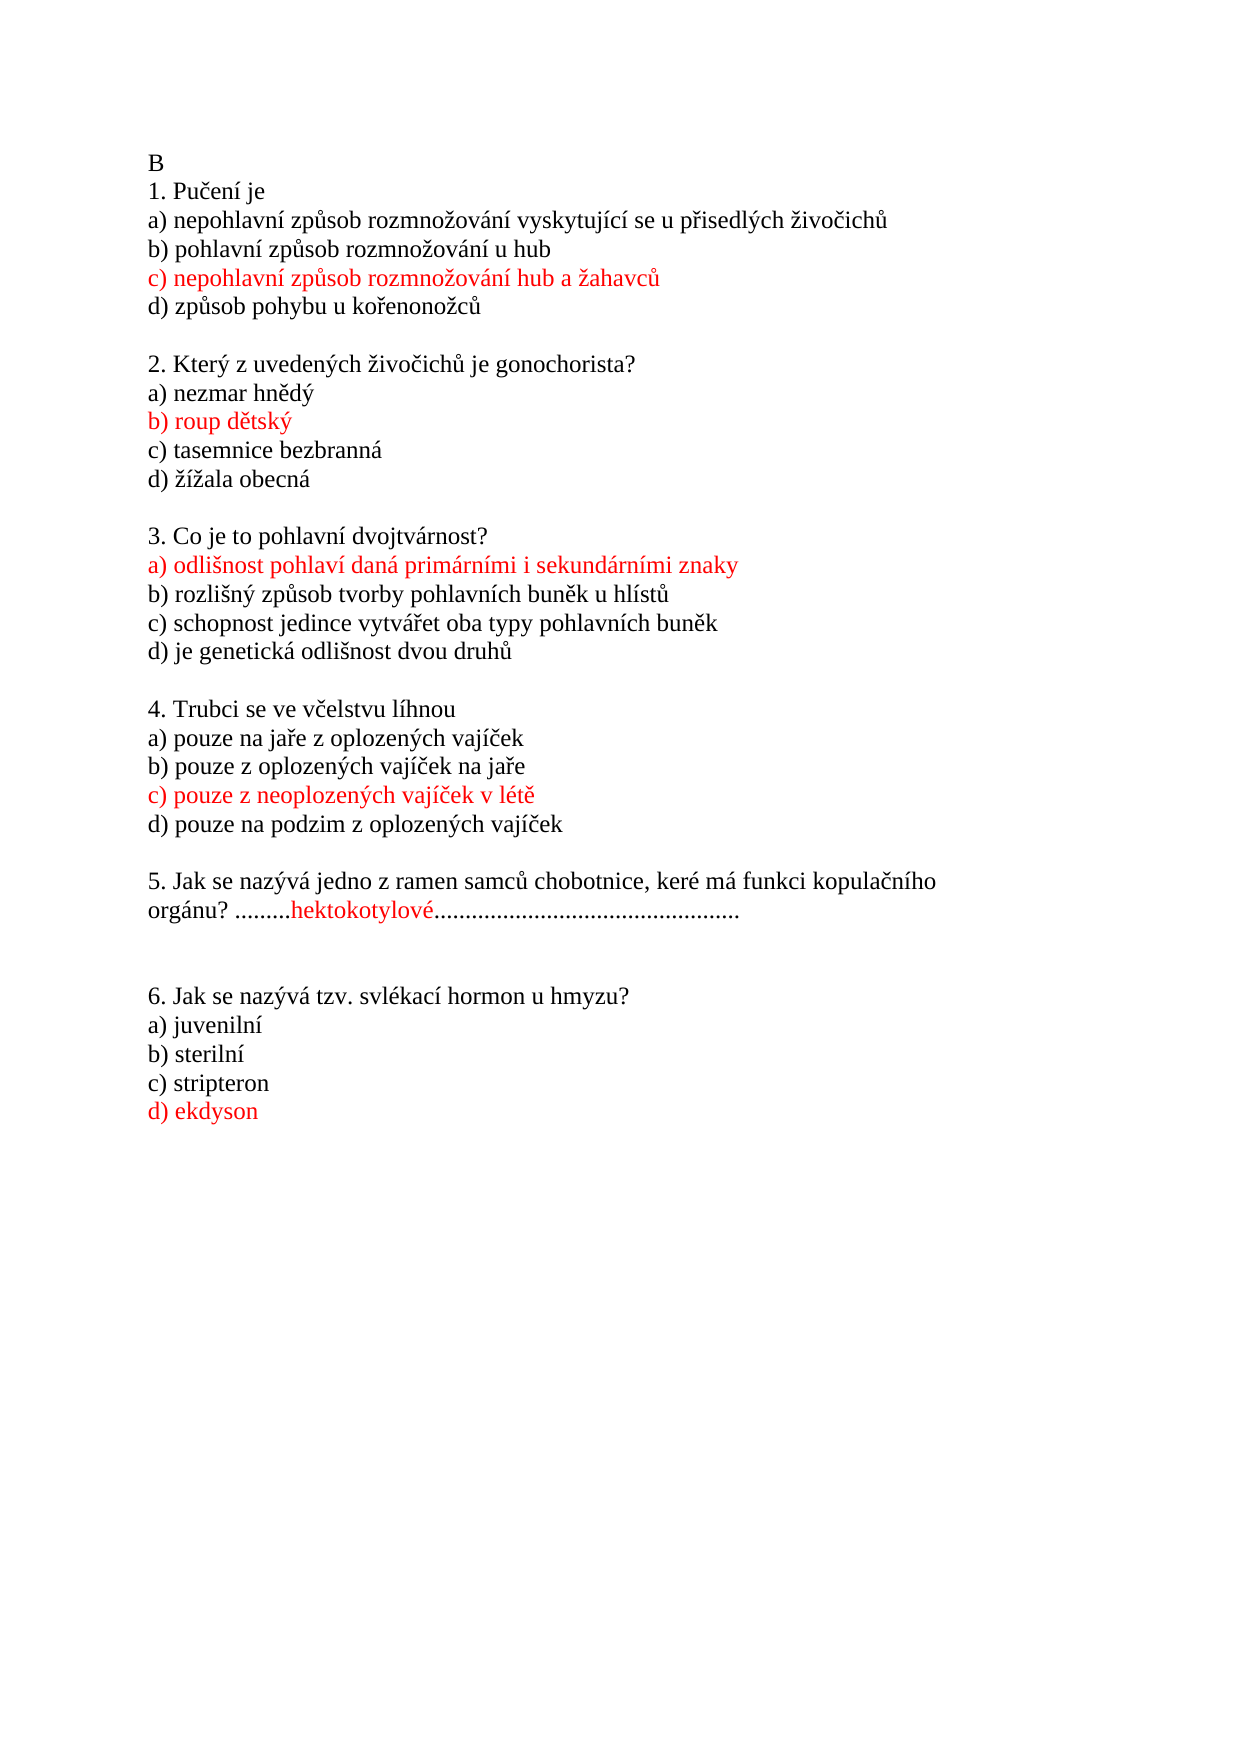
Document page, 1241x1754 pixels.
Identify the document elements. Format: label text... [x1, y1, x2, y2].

text d) způsob pohybu u kořenonožců [148, 291, 1093, 320]
text B [148, 148, 1093, 176]
text 6. Jak se nazývá tzv. svlékací hormon u hmyzu? [148, 981, 1093, 1010]
text a) nepohlavní způsob rozmnožování vyskytující se u přisedlých živočichů [148, 205, 1093, 234]
text d) pouze na podzim z oplozených vajíček [148, 809, 1093, 838]
text 2. Který z uvedených živočichů je gonochorista? [148, 349, 1093, 378]
text 5. Jak se nazývá jedno z ramen samců chobotnice, keré má funkci kopulačního orgánu? .........hektokotylové................................................. [148, 866, 1093, 924]
text 1. Pučení je [148, 176, 1093, 205]
text c) schopnost jedince vytvářet oba typy pohlavních buněk [148, 608, 1093, 636]
text d) žížala obecná [148, 464, 1093, 493]
text b) pouze z oplozených vajíček na jaře [148, 751, 1093, 780]
text c) pouze z neoplozených vajíček v létě [148, 780, 1093, 809]
text a) odlišnost pohlaví daná primárními i sekundárními znaky [148, 550, 1093, 579]
text b) sterilní [148, 1039, 1093, 1068]
text c) tasemnice bezbranná [148, 435, 1093, 464]
text a) pouze na jaře z oplozených vajíček [148, 723, 1093, 751]
text d) ekdyson [148, 1096, 1093, 1125]
text c) nepohlavní způsob rozmnožování hub a žahavců [148, 263, 1093, 291]
text 4. Trubci se ve včelstvu líhnou [148, 694, 1093, 723]
text a) nezmar hnědý [148, 378, 1093, 406]
text 3. Co je to pohlavní dvojtvárnost? [148, 521, 1093, 550]
text b) pohlavní způsob rozmnožování u hub [148, 234, 1093, 263]
text c) stripteron [148, 1068, 1093, 1096]
text a) juvenilní [148, 1010, 1093, 1039]
text b) rozlišný způsob tvorby pohlavních buněk u hlístů [148, 579, 1093, 608]
text d) je genetická odlišnost dvou druhů [148, 636, 1093, 665]
text b) roup dětský [148, 406, 1093, 435]
